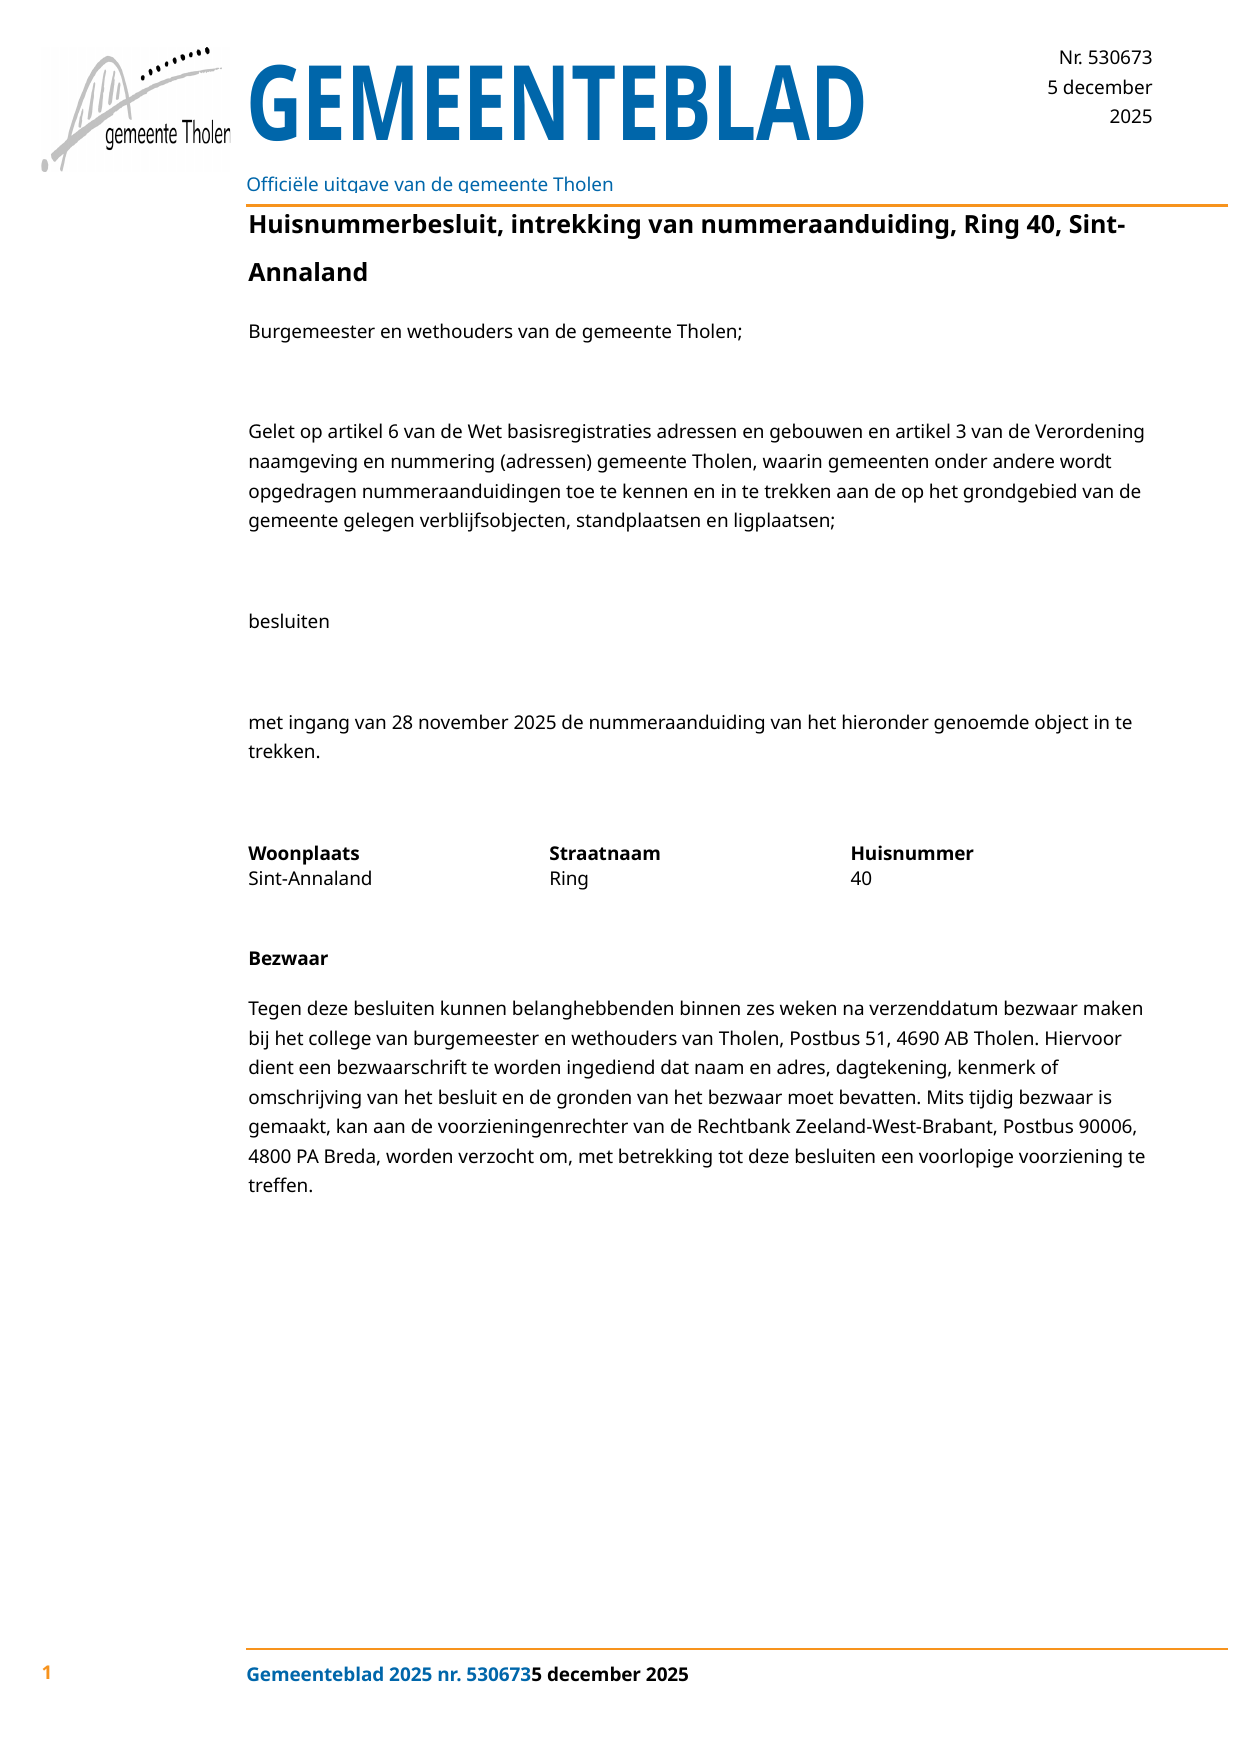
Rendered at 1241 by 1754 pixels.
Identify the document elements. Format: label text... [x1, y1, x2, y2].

text Tegen deze besluiten kunnen belanghebbenden binnen zes weken na verzenddatum bezwaar maken bij het college van burgemeester en wethouders van Tholen, Postbus 51, 4690 AB Tholen. Hiervoor dient een bezwaarschrift te worden ingediend dat naam en adres, dagtekening, kenmerk of omschrijving van het besluit en de gronden van het bezwaar moet bevatten. Mits tijdig bezwaar is gemaakt, kan aan de voorzieningenrechter van de Rechtbank Zeeland-West-Brabant, Postbus 90006, 4800 PA Breda, worden verzocht om, met betrekking tot deze besluiten een voorlopige voorziening te treffen. [248, 995, 1152, 1198]
text Huisnummerbesluit, intrekking van nummeraanduiding, Ring 40, Sint-Annaland [248, 207, 1152, 288]
text besluiten [248, 608, 1152, 634]
table_header Straatnaam [549, 840, 850, 865]
table_cell Ring [549, 865, 850, 891]
text Bezwaar [248, 945, 1152, 971]
text Gelet op artikel 6 van de Wet basisregistraties adressen en gebouwen en artikel 3 van de Verordening naamgeving en nummering (adressen) gemeente Tholen, waarin gemeenten onder andere wordt opgedragen nummeraanduidingen toe te kennen en in te trekken aan de op het grondgebied van de gemeente gelegen verblijfsobjecten, standplaatsen en ligplaatsen; [248, 419, 1152, 533]
text Burgemeester en wethouders van de gemeente Tholen; [248, 318, 1152, 344]
picture [41, 47, 231, 172]
table_header Huisnummer [850, 840, 1152, 865]
table_cell Sint-Annaland [248, 865, 549, 891]
table_header Woonplaats [248, 840, 549, 865]
text met ingang van 28 november 2025 de nummeraanduiding van het hieronder genoemde object in te trekken. [248, 709, 1152, 764]
table_cell 40 [850, 865, 1152, 891]
